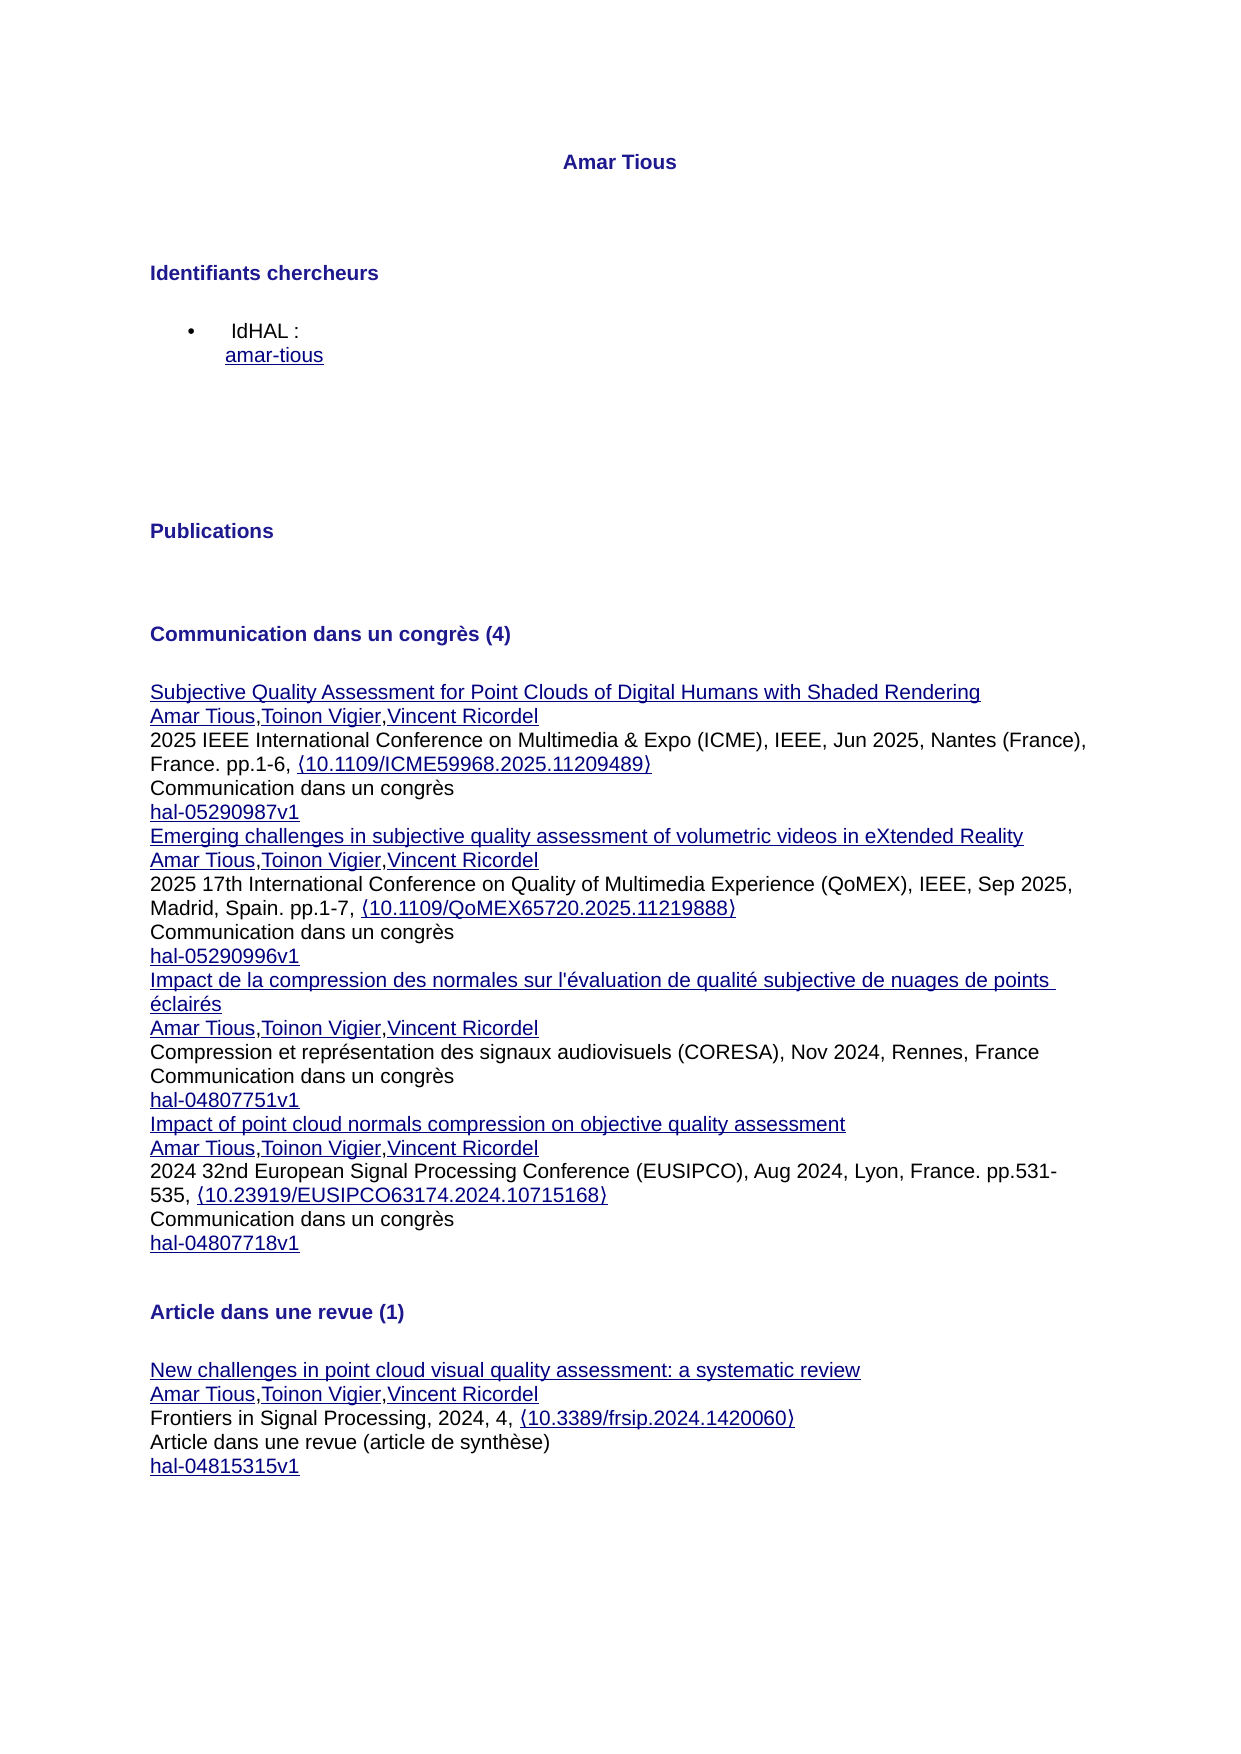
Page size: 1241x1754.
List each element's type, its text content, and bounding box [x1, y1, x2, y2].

table_header Subjective Quality Assessment for Point Clouds of Digital Humans with Shaded Rendering Amar Tious,Toinon Vigier,Vincent Ricordel 2025 IEEE International Conference on Multimedia & Expo (ICME), IEEE, Jun 2025, Nantes (France), France. pp.1-6, ⟨10.1109/ICME59968.2025.11209489⟩ Communication dans un congrès hal-05290987v1 [150, 680, 1090, 824]
subtitle Identifiants chercheurs [150, 260, 1090, 284]
subtitle Publications [150, 519, 1090, 543]
subtitle Amar Tious [150, 150, 1090, 174]
list IdHAL : [187, 319, 1090, 343]
subtitle Article dans une revue (1) [150, 1300, 1090, 1324]
table_cell Impact de la compression des normales sur l'évaluation de qualité subjective de nuages de points éclairés Amar Tious,Toinon Vigier,Vincent Ricordel Compression et représentation des signaux audiovisuels (CORESA), Nov 2024, Rennes, France Communication dans un congrès hal-04807751v1 [150, 968, 1090, 1111]
subtitle Communication dans un congrès (4) [150, 622, 1090, 646]
table_header New challenges in point cloud visual quality assessment: a systematic review Amar Tious,Toinon Vigier,Vincent Ricordel Frontiers in Signal Processing, 2024, 4, ⟨10.3389/frsip.2024.1420060⟩ Article dans une revue (article de synthèse) hal-04815315v1 [150, 1358, 1090, 1478]
table_cell Impact of point cloud normals compression on objective quality assessment Amar Tious,Toinon Vigier,Vincent Ricordel 2024 32nd European Signal Processing Conference (EUSIPCO), Aug 2024, Lyon, France. pp.531-535, ⟨10.23919/EUSIPCO63174.2024.10715168⟩ Communication dans un congrès hal-04807718v1 [150, 1111, 1090, 1255]
list amar-tious [187, 343, 1090, 367]
table_cell Emerging challenges in subjective quality assessment of volumetric videos in eXtended Reality Amar Tious,Toinon Vigier,Vincent Ricordel 2025 17th International Conference on Quality of Multimedia Experience (QoMEX), IEEE, Sep 2025, Madrid, Spain. pp.1-7, ⟨10.1109/QoMEX65720.2025.11219888⟩ Communication dans un congrès hal-05290996v1 [150, 824, 1090, 968]
